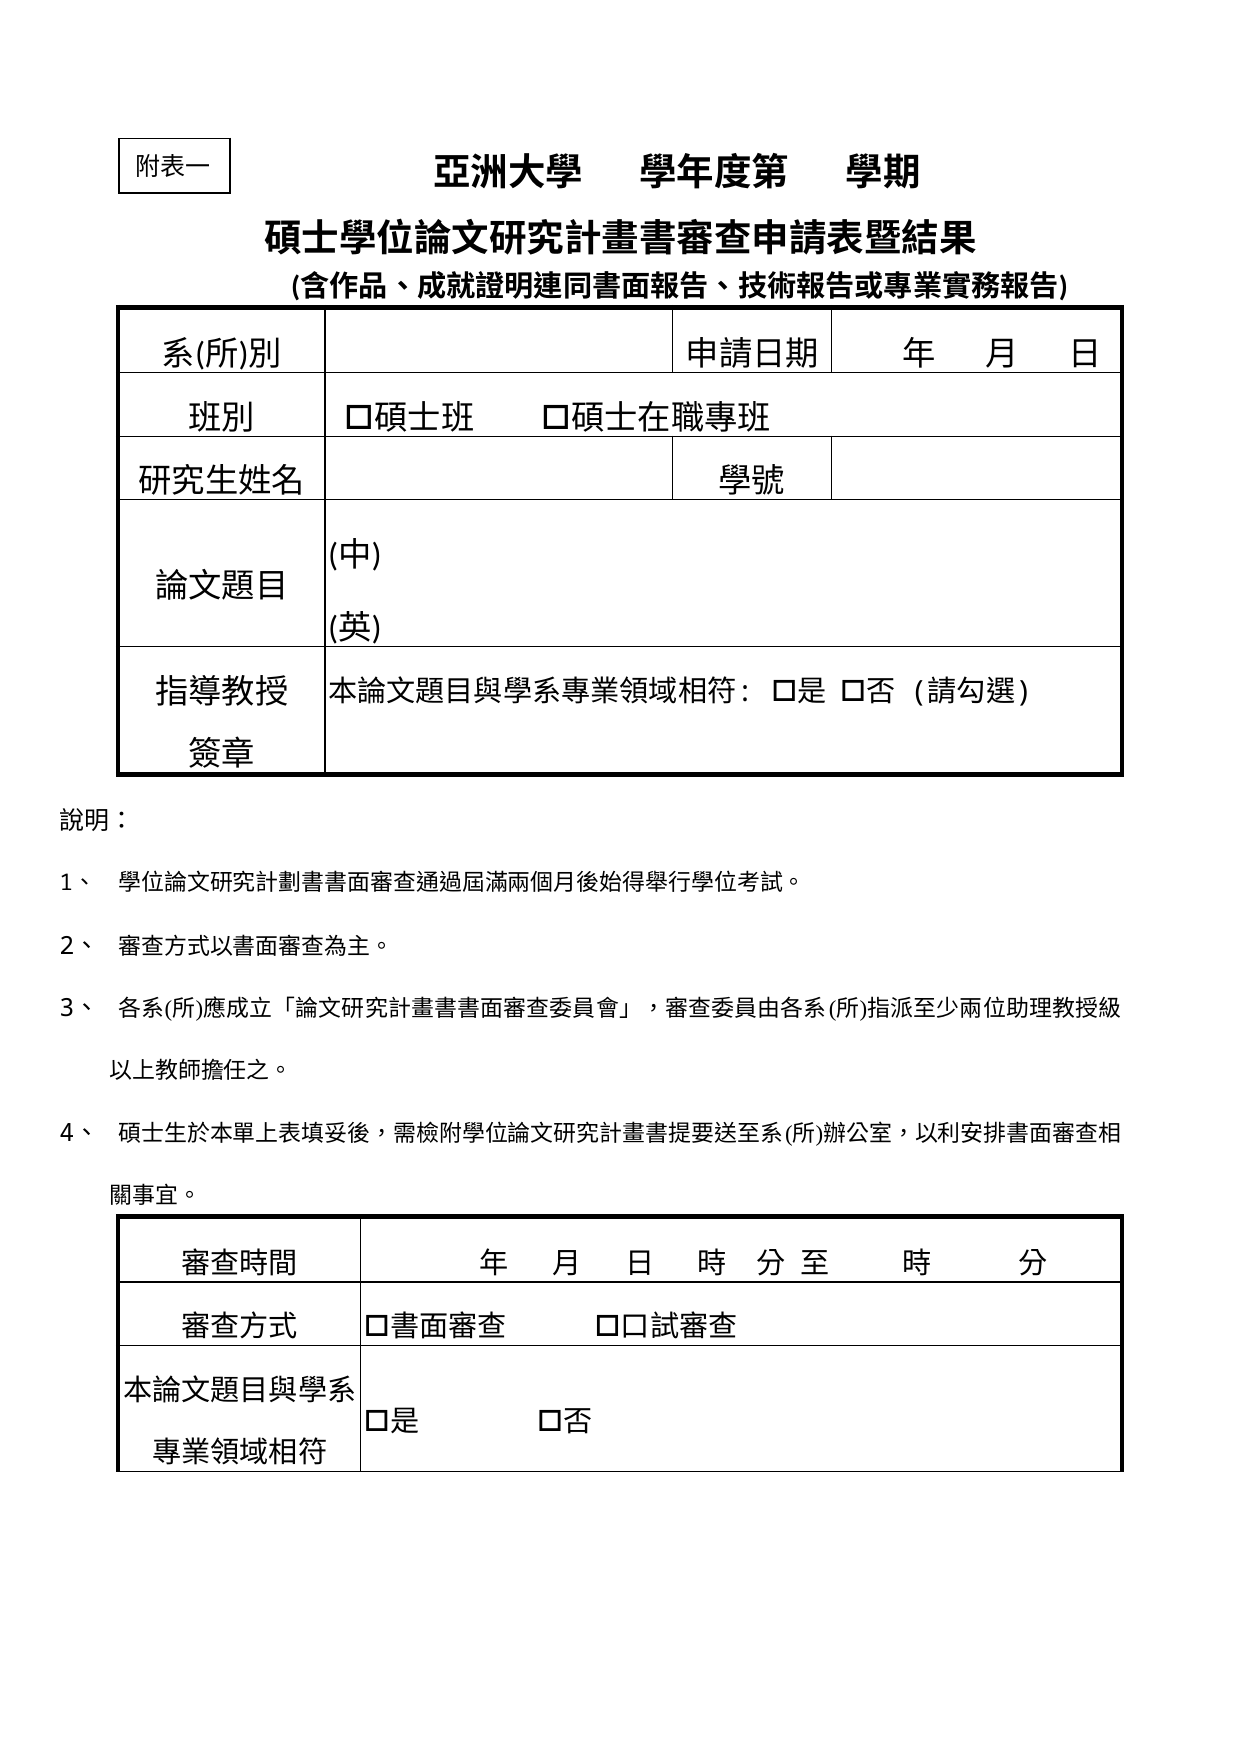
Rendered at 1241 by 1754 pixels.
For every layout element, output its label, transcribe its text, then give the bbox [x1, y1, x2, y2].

table_cell 研究生姓名 [120, 437, 324, 499]
list 審查方式以書面審查為主。 [59, 902, 1122, 964]
table_header 系(所)別 [120, 310, 324, 372]
table_cell 碩士班 碩士在職專班 [326, 373, 1120, 436]
table_cell 班別 [120, 373, 324, 436]
table_cell [326, 437, 672, 499]
table_header [326, 310, 672, 372]
table_cell 學號 [673, 437, 831, 499]
list 各系(所)應成立「論文研究計畫書書面審查委員會」，審查委員由各系(所)指派至少兩位助理教授級以上教師擔任之。 [59, 964, 1122, 1089]
table_cell 指導教授 簽章 [120, 647, 324, 772]
table_cell 是 否 [361, 1346, 1120, 1471]
table_header 審查時間 [120, 1219, 360, 1281]
list 碩士生於本單上表填妥後，需檢附學位論文研究計畫書提要送至系(所)辦公室，以利安排書面審查相關事宜。 [59, 1089, 1122, 1214]
table_cell 本論文題目與學系專業領域相符: 是 否 (請勾選) [326, 647, 1120, 772]
table_cell 論文題目 [120, 500, 324, 646]
text 亞洲大學 學年度第 學期 [118, 127, 1122, 189]
table_header 申請日期 [673, 310, 831, 372]
table_cell 本論文題目與學系專業領域相符 [120, 1346, 360, 1471]
table_header 年 月 日 [832, 310, 1120, 372]
text 說明： [59, 777, 1122, 839]
table_header 年 月 日 時 分 至 時 分 [361, 1219, 1120, 1281]
text (含作品、成就證明連同書面報告、技術報告或專業實務報告) [118, 262, 1122, 305]
text 附表一 [135, 147, 214, 183]
table_cell (中) (英) [326, 500, 1120, 646]
table_cell [832, 437, 1120, 499]
text 亞洲大學 學年度第 學期 [120, 139, 229, 192]
text 碩士學位論文研究計畫書審查申請表暨結果 [118, 208, 1122, 262]
table_cell 審查方式 [120, 1283, 360, 1345]
table_cell 書面審查 口試審查 [361, 1283, 1120, 1345]
list 學位論文研究計劃書書面審查通過屆滿兩個月後始得舉行學位考試。 [59, 839, 1122, 902]
